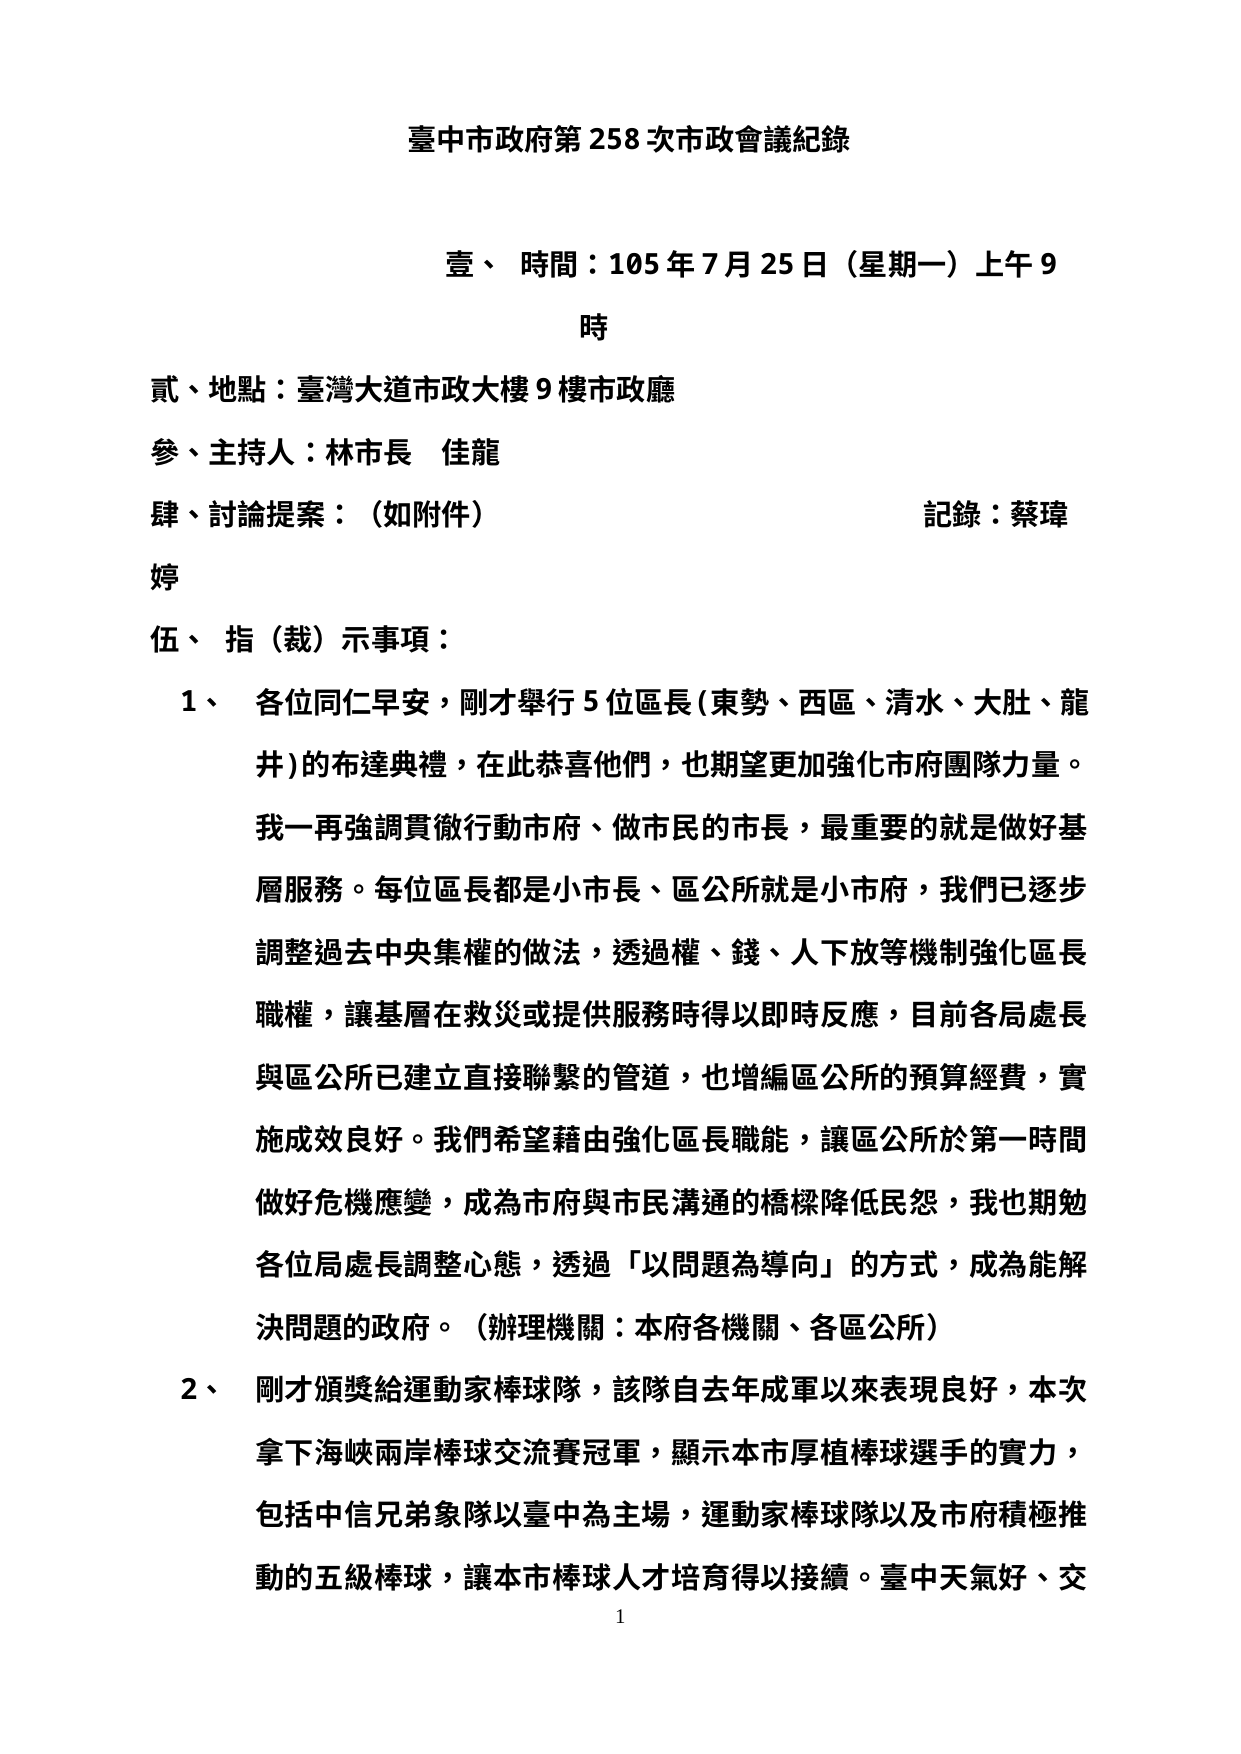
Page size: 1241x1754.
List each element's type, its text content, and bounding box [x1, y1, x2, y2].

list 指（裁）示事項： [150, 596, 1090, 659]
list 時間：105年7月25日（星期一）上午9時 [445, 221, 1090, 346]
text 參、主持人：林市長 佳龍 [150, 409, 1090, 471]
text 貳、地點：臺灣大道市政大樓9樓市政廳 [150, 346, 1090, 409]
list 各位同仁早安，剛才舉行5位區長(東勢、西區、清水、大肚、龍井)的布達典禮，在此恭喜他們，也期望更加強化市府團隊力量。我一再強調貫徹行動市府、做市民的市長，最重要的就是做好基層服務。每位區長都是小市長、區公所就是小市府，我們已逐步調整過去中央集權的做法，透過權、錢、人下放等機制強化區長職權，讓基層在救災或提供服務時得以即時反應，目前各局處長與區公所已建立直接聯繫的管道，也增編區公所的預算經費，實施成效良好。我們希望藉由強化區長職能，讓區公所於第一時間做好危機應變，成為市府與市民溝通的橋樑降低民怨，我也期勉各位局處長調整心態，透過「以問題為導向」的方式，成為能解決問題的政府。（辦理機關：本府各機關、各區公所） [180, 659, 1090, 1346]
text 臺中市政府第258次市政會議紀錄 [150, 96, 1090, 159]
list 剛才頒獎給運動家棒球隊，該隊自去年成軍以來表現良好，本次拿下海峽兩岸棒球交流賽冠軍，顯示本市厚植棒球選手的實力，包括中信兄弟象隊以臺中為主場，運動家棒球隊以及市府積極推動的五級棒球，讓本市棒球人才培育得以接續。臺中天氣好、交通、生活機能便利，相當適合發展為運動城市；再加上擁有培育體育人才的臺體大，以及相關運動產業，包括捷安特自行車以及其他運動器材等，打造臺中為運動城市具有多方的效益。市府正積極推動五級棒球，希望藉由「強棒計畫」讓社區棒球從基層紮根，凝聚團隊精神。事實上，教育局已提出5年體育發展計畫，其中包括強棒計畫、舉行2019東亞青奧等，2019東亞青奧以「Young & Green環保、生態、永續」為主題，希望呈現年輕活力與綠色城市的價值；為推廣各項運動及選手培訓，我們已向教育部爭取將中部訓練基地設置於臺中，也獲得中央的支持；此外，昨日市府也與臺體大簽訂合作備忘錄，約定共同推動臺中體育事務，希望臺中在舉辦奧運體系的國際賽事2019東亞青奧後，更要爭取舉辦2026年亞運，向國際展現臺灣的軟實力，也凝聚國人的光榮感。現值臺中未來百年發展的奠基時期，不僅要發展硬基礎，更要發展軟實力，透過2018世界花博、2019東亞青運等國際賽事帶動城市轉型。（辦理機關：教育局） [180, 1346, 1090, 1596]
text 肆、討論提案：（如附件） 記錄：蔡瑋婷 [150, 471, 1090, 596]
